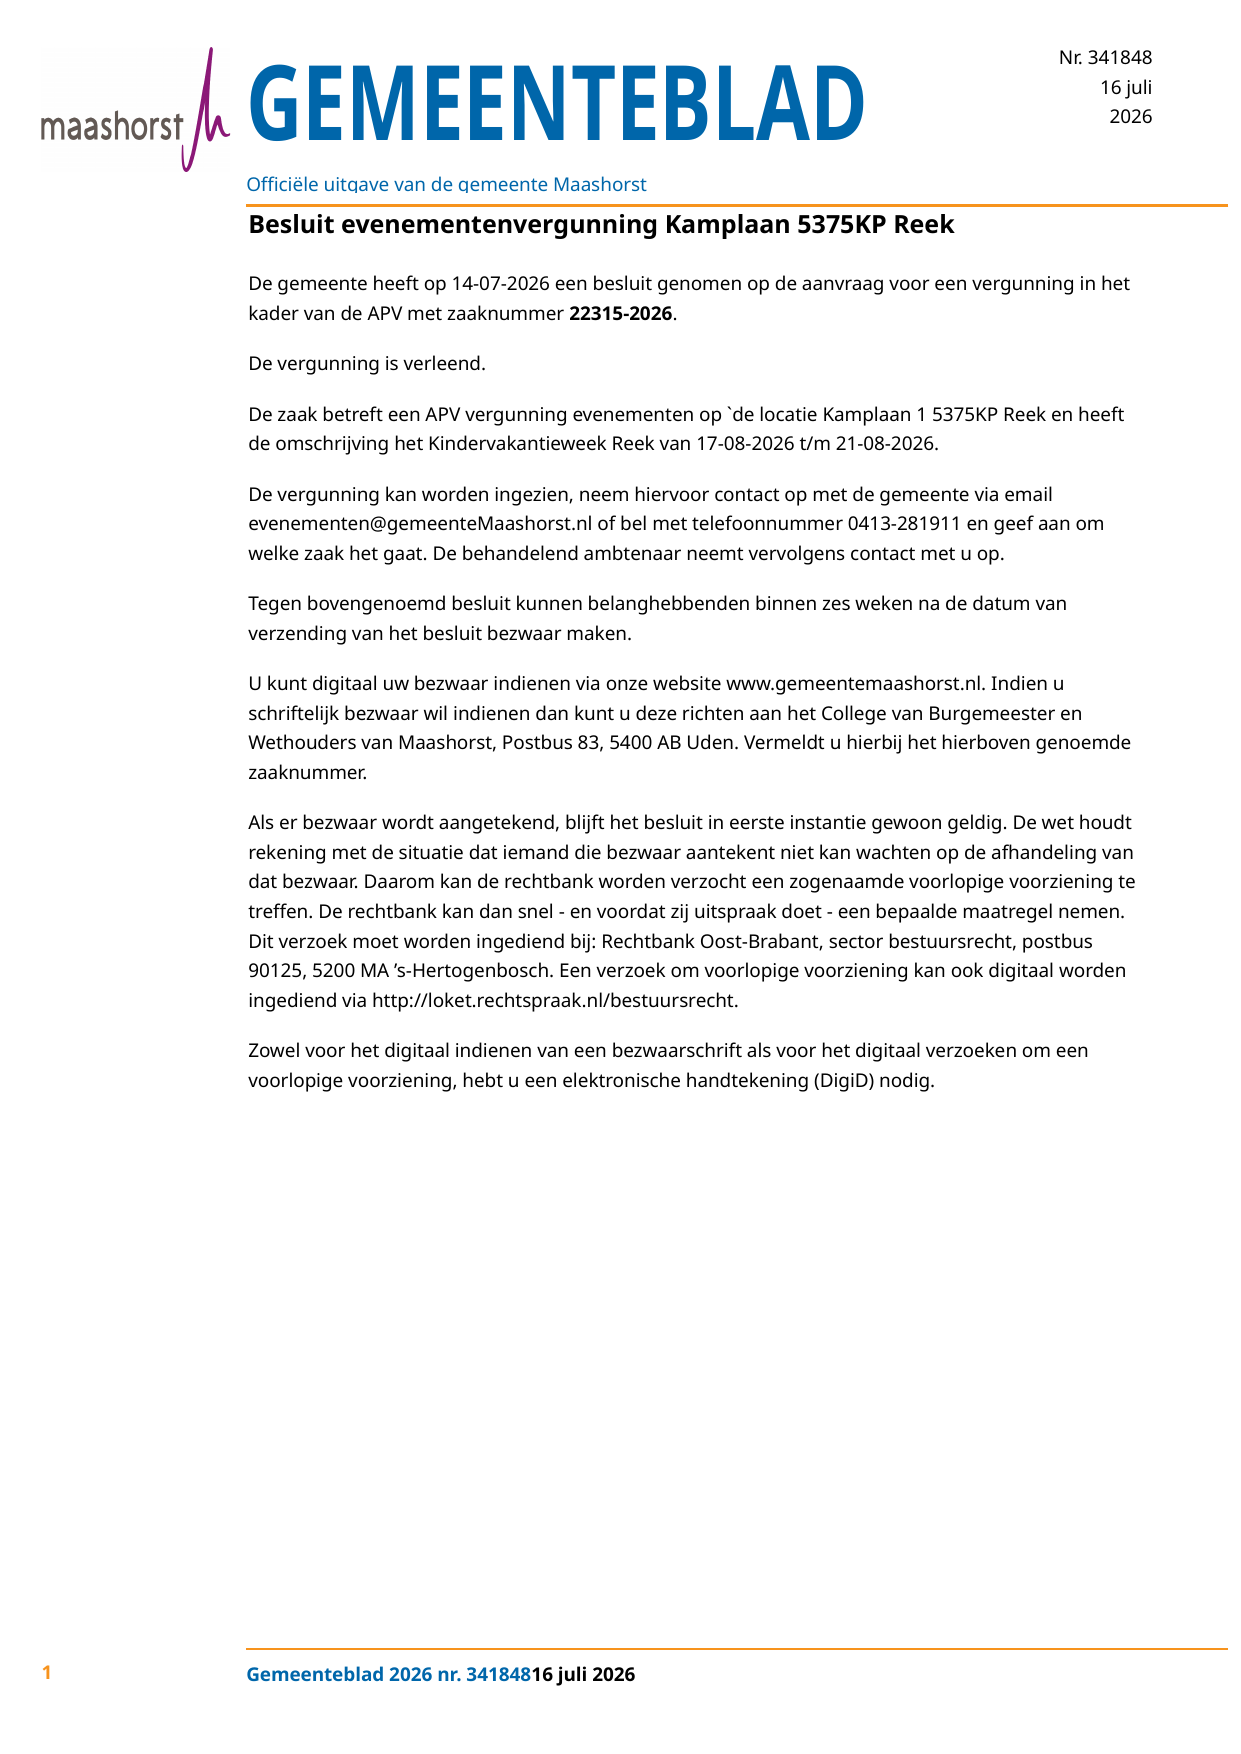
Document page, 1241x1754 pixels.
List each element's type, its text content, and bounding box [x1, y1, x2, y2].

text Zowel voor het digitaal indienen van een bezwaarschrift als voor het digitaal verzoeken om een voorlopige voorziening, hebt u een elektronische handtekening (DigiD) nodig. [248, 1037, 1152, 1093]
text U kunt digitaal uw bezwaar indienen via onze website www.gemeentemaashorst.nl. Indien u schriftelijk bezwaar wil indienen dan kunt u deze richten aan het College van Burgemeester en Wethouders van Maashorst, Postbus 83, 5400 AB Uden. Vermeldt u hierbij het hierboven genoemde zaaknummer. [248, 670, 1152, 785]
text Besluit evenementenvergunning Kamplaan 5375KP Reek [248, 207, 1152, 241]
picture [41, 47, 231, 172]
text Tegen bovengenoemd besluit kunnen belanghebbenden binnen zes weken na de datum van verzending van het besluit bezwaar maken. [248, 590, 1152, 646]
text Als er bezwaar wordt aangetekend, blijft het besluit in eerste instantie gewoon geldig. De wet houdt rekening met de situatie dat iemand die bezwaar aantekent niet kan wachten op de afhandeling van dat bezwaar. Daarom kan de rechtbank worden verzocht een zogenaamde voorlopige voorziening te treffen. De rechtbank kan dan snel - en voordat zij uitspraak doet - een bepaalde maatregel nemen. Dit verzoek moet worden ingediend bij: Rechtbank Oost-Brabant, sector bestuursrecht, postbus 90125, 5200 MA ’s-Hertogenbosch. Een verzoek om voorlopige voorziening kan ook digitaal worden ingediend via http://loket.rechtspraak.nl/bestuursrecht. [248, 809, 1152, 1013]
text De vergunning is verleend. [248, 350, 1152, 376]
text De zaak betreft een APV vergunning evenementen op `de locatie Kamplaan 1 5375KP Reek en heeft de omschrijving het Kindervakantieweek Reek van 17-08-2026 t/m 21-08-2026. [248, 401, 1152, 456]
text De gemeente heeft op 14-07-2026 een besluit genomen op de aanvraag voor een vergunning in het kader van de APV met zaaknummer 22315-2026. [248, 270, 1152, 326]
text De vergunning kan worden ingezien, neem hiervoor contact op met de gemeente via email evenementen@gemeenteMaashorst.nl of bel met telefoonnummer 0413-281911 en geef aan om welke zaak het gaat. De behandelend ambtenaar neemt vervolgens contact met u op. [248, 481, 1152, 566]
